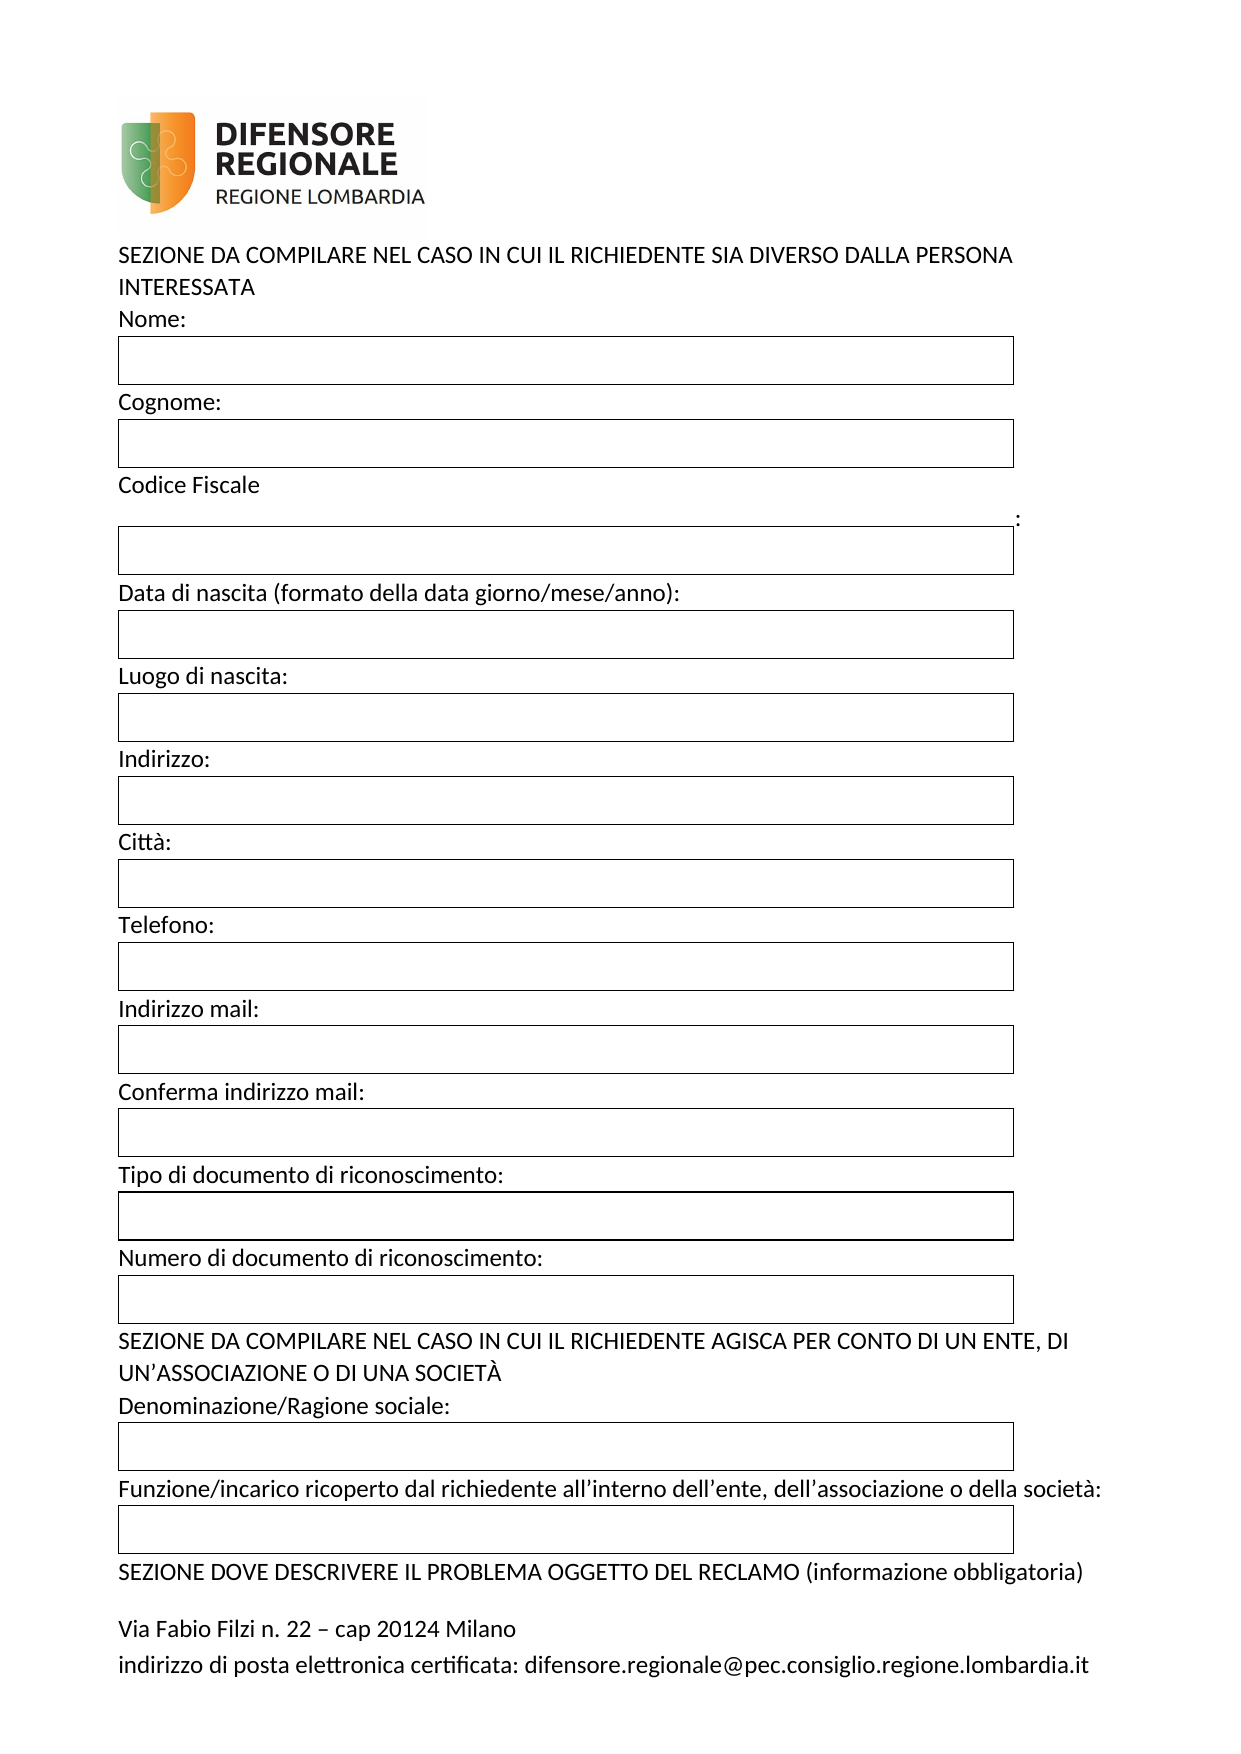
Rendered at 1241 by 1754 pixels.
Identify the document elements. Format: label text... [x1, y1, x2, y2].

text Funzione/incarico ricoperto dal richiedente all’interno dell’ente, dell’associazione o della società: [118, 1473, 1122, 1503]
text Codice Fiscale: [118, 470, 1122, 575]
text SEZIONE DA COMPILARE NEL CASO IN CUI IL RICHIEDENTE AGISCA PER CONTO DI UN ENTE, DI UN’ASSOCIAZIONE O DI UNA SOCIETÀ [118, 1325, 1122, 1388]
text Indirizzo mail: [118, 993, 1122, 1023]
text Nome: [118, 303, 1122, 334]
text Cognome: [118, 387, 1122, 417]
text SEZIONE DA COMPILARE NEL CASO IN CUI IL RICHIEDENTE SIA DIVERSO DALLA PERSONA INTERESSATA [118, 239, 1122, 302]
text Città: [118, 827, 1122, 857]
text Denominazione/Ragione sociale: [118, 1390, 1122, 1420]
text Telefono: [118, 910, 1122, 940]
text Indirizzo: [118, 743, 1122, 774]
text Tipo di documento di riconoscimento: [118, 1159, 1122, 1189]
text SEZIONE DOVE DESCRIVERE IL PROBLEMA OGGETTO DEL RECLAMO (informazione obbligatoria) [118, 1556, 1122, 1587]
text Data di nascita (formato della data giorno/mese/anno): [118, 577, 1122, 608]
text Conferma indirizzo mail: [118, 1076, 1122, 1157]
text Luogo di nascita: [118, 660, 1122, 742]
text Numero di documento di riconoscimento: [118, 1242, 1122, 1273]
